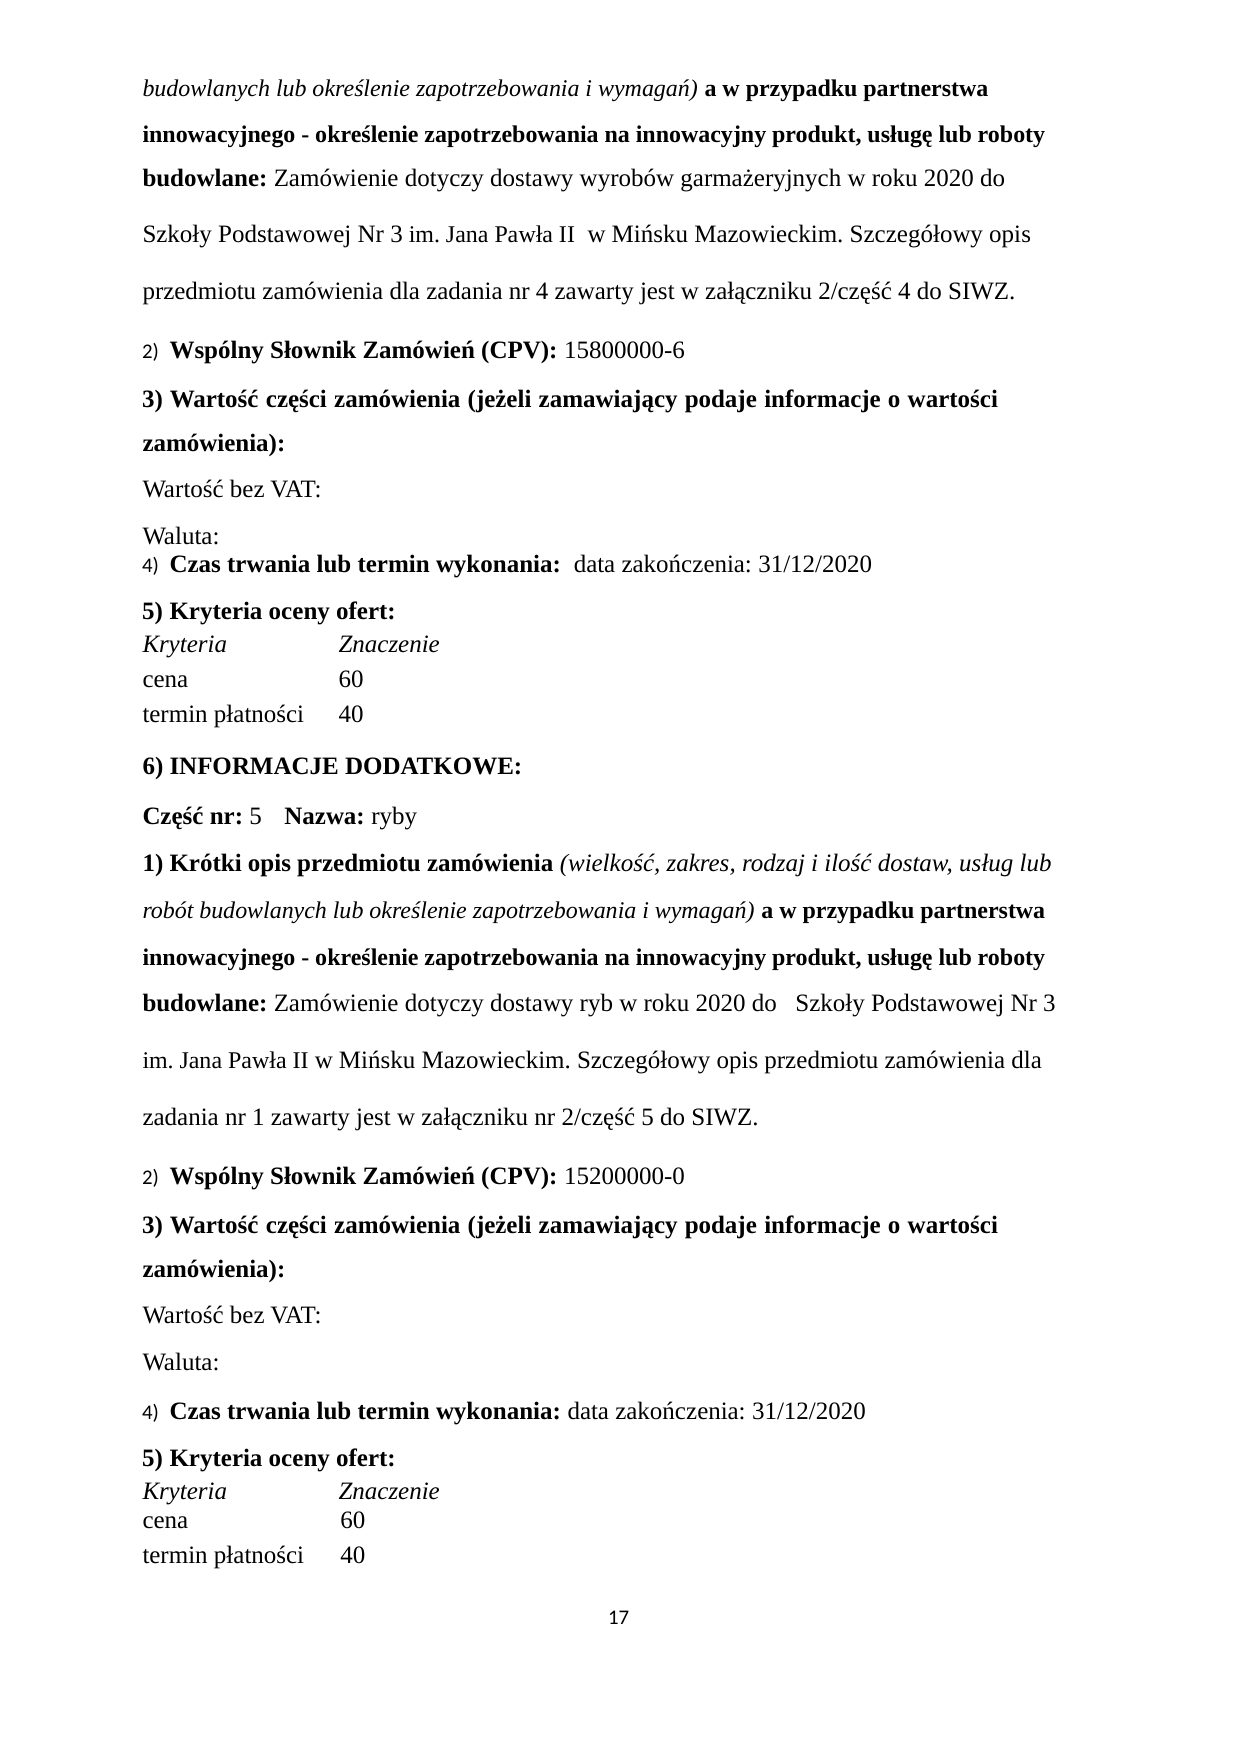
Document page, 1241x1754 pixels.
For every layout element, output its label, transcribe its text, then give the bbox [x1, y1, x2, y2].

list Czas trwania lub termin wykonania: data zakończenia: 31/12/2020 [142, 549, 1095, 578]
text robót budowlanych lub określenie zapotrzebowania i wymagań) a w przypadku partnerstwa [142, 896, 1095, 923]
list Wspólny Słownik Zamówień (CPV): 15200000-0 [142, 1161, 1095, 1190]
text 6) INFORMACJE DODATKOWE: [142, 751, 1095, 780]
text zadania nr 1 zawarty jest w załączniku nr 2/część 5 do SIWZ. [142, 1102, 1095, 1131]
text innowacyjnego - określenie zapotrzebowania na innowacyjny produkt, usługę lub roboty [142, 120, 1095, 148]
list Wspólny Słownik Zamówień (CPV): 15800000-6 [142, 336, 1095, 364]
text Waluta: [142, 521, 1095, 549]
text Waluta: [142, 1347, 1095, 1375]
text innowacyjnego - określenie zapotrzebowania na innowacyjny produkt, usługę lub roboty [142, 943, 1095, 971]
list Wartość części zamówienia (jeżeli zamawiający podaje informacje o wartości zamówienia): [142, 384, 999, 457]
text im. Jana Pawła II w Mińsku Mazowieckim. Szczegółowy opis przedmiotu zamówienia dla [142, 1045, 1095, 1073]
text Wartość bez VAT: [142, 474, 1095, 502]
text Szkoły Podstawowej Nr 3 im. Jana Pawła II w Mińsku Mazowieckim. Szczegółowy opis [142, 219, 1095, 248]
list Wartość części zamówienia (jeżeli zamawiający podaje informacje o wartości zamówienia): [142, 1210, 999, 1283]
text budowlane: Zamówienie dotyczy dostawy ryb w roku 2020 do Szkoły Podstawowej Nr 3 [142, 988, 1095, 1017]
text Kryteria Znaczenie [142, 1476, 1095, 1505]
text Część nr: 5 Nazwa: ryby [142, 801, 1095, 829]
text budowlane: Zamówienie dotyczy dostawy wyrobów garmażeryjnych w roku 2020 do [142, 163, 1095, 191]
list Czas trwania lub termin wykonania: data zakończenia: 31/12/2020 [142, 1396, 1095, 1425]
text Wartość bez VAT: [142, 1300, 1095, 1328]
list Kryteria oceny ofert: [142, 1443, 1095, 1472]
list Kryteria oceny ofert: [142, 596, 1095, 625]
table_cell termin płatności [142, 1534, 321, 1568]
text Kryteria Znaczenie [142, 629, 1095, 658]
text termin płatności 40 [142, 699, 1095, 728]
text przedmiotu zamówienia dla zadania nr 4 zawarty jest w załączniku 2/część 4 do SIWZ. [142, 276, 1095, 305]
text 1) Krótki opis przedmiotu zamówienia (wielkość, zakres, rodzaj i ilość dostaw, usług lub [142, 848, 1095, 877]
table_header 60 [321, 1505, 365, 1533]
table_cell 40 [321, 1534, 365, 1568]
text cena 60 [142, 664, 1095, 693]
table_header cena [142, 1505, 321, 1533]
text budowlanych lub określenie zapotrzebowania i wymagań) a w przypadku partnerstwa [142, 74, 1095, 101]
